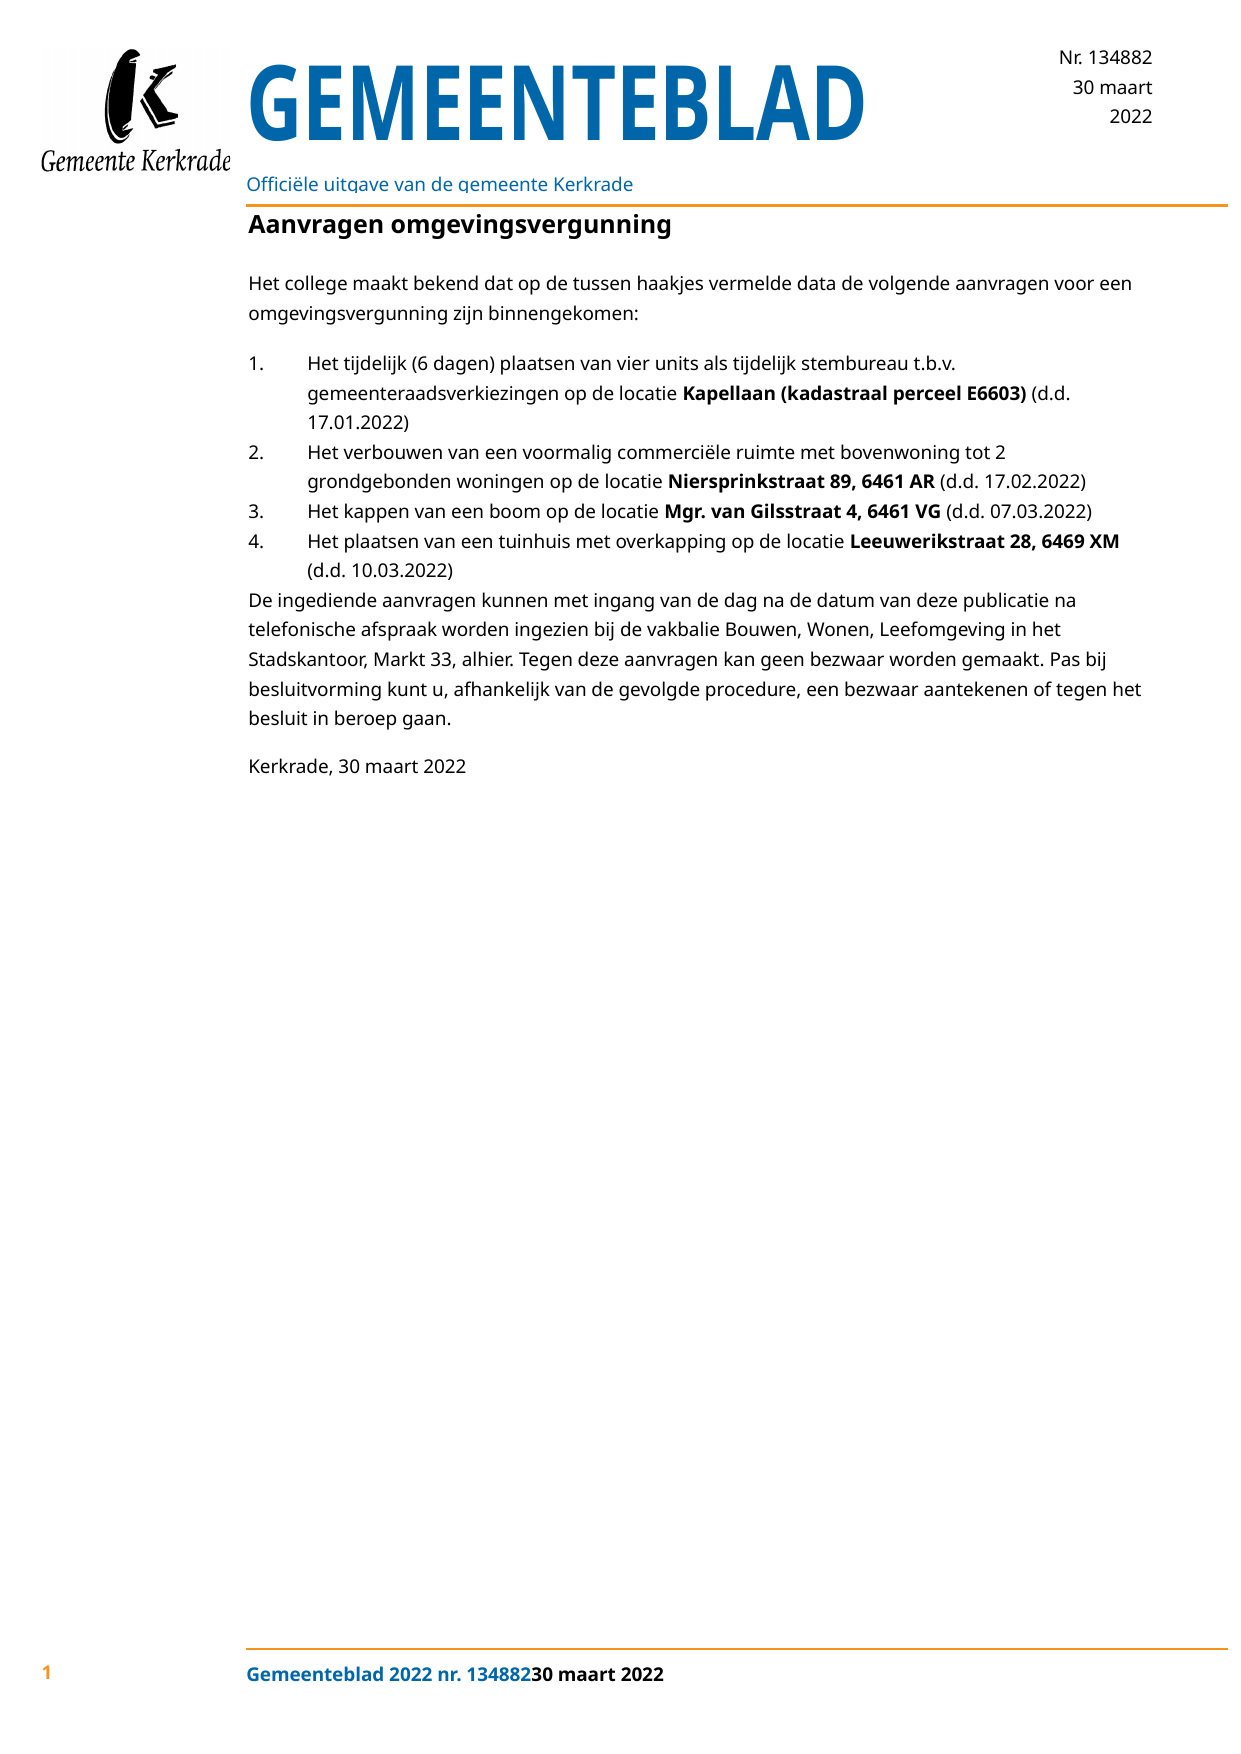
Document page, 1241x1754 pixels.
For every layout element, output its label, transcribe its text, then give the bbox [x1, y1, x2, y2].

text Kerkrade, 30 maart 2022 [248, 753, 1152, 779]
text Het college maakt bekend dat op de tussen haakjes vermelde data de volgende aanvragen voor een omgevingsvergunning zijn binnengekomen: [248, 270, 1152, 326]
list Het tijdelijk (6 dagen) plaatsen van vier units als tijdelijk stembureau t.b.v. gemeenteraadsverkiezingen op de locatie Kapellaan (kadastraal perceel E6603) (d.d. 17.01.2022) [248, 350, 1152, 435]
list Het plaatsen van een tuinhuis met overkapping op de locatie Leeuwerikstraat 28, 6469 XM (d.d. 10.03.2022) [248, 528, 1152, 583]
text Aanvragen omgevingsvergunning [248, 207, 1152, 241]
text De ingediende aanvragen kunnen met ingang van de dag na de datum van deze publicatie na telefonische afspraak worden ingezien bij de vakbalie Bouwen, Wonen, Leefomgeving in het Stadskantoor, Markt 33, alhier. Tegen deze aanvragen kan geen bezwaar worden gemaakt. Pas bij besluitvorming kunt u, afhankelijk van de gevolgde procedure, een bezwaar aantekenen of tegen het besluit in beroep gaan. [248, 587, 1152, 731]
list Het verbouwen van een voormalig commerciële ruimte met bovenwoning tot 2 grondgebonden woningen op de locatie Niersprinkstraat 89, 6461 AR (d.d. 17.02.2022) [248, 439, 1152, 494]
list Het kappen van een boom op de locatie Mgr. van Gilsstraat 4, 6461 VG (d.d. 07.03.2022) [248, 498, 1152, 524]
picture [41, 47, 231, 172]
